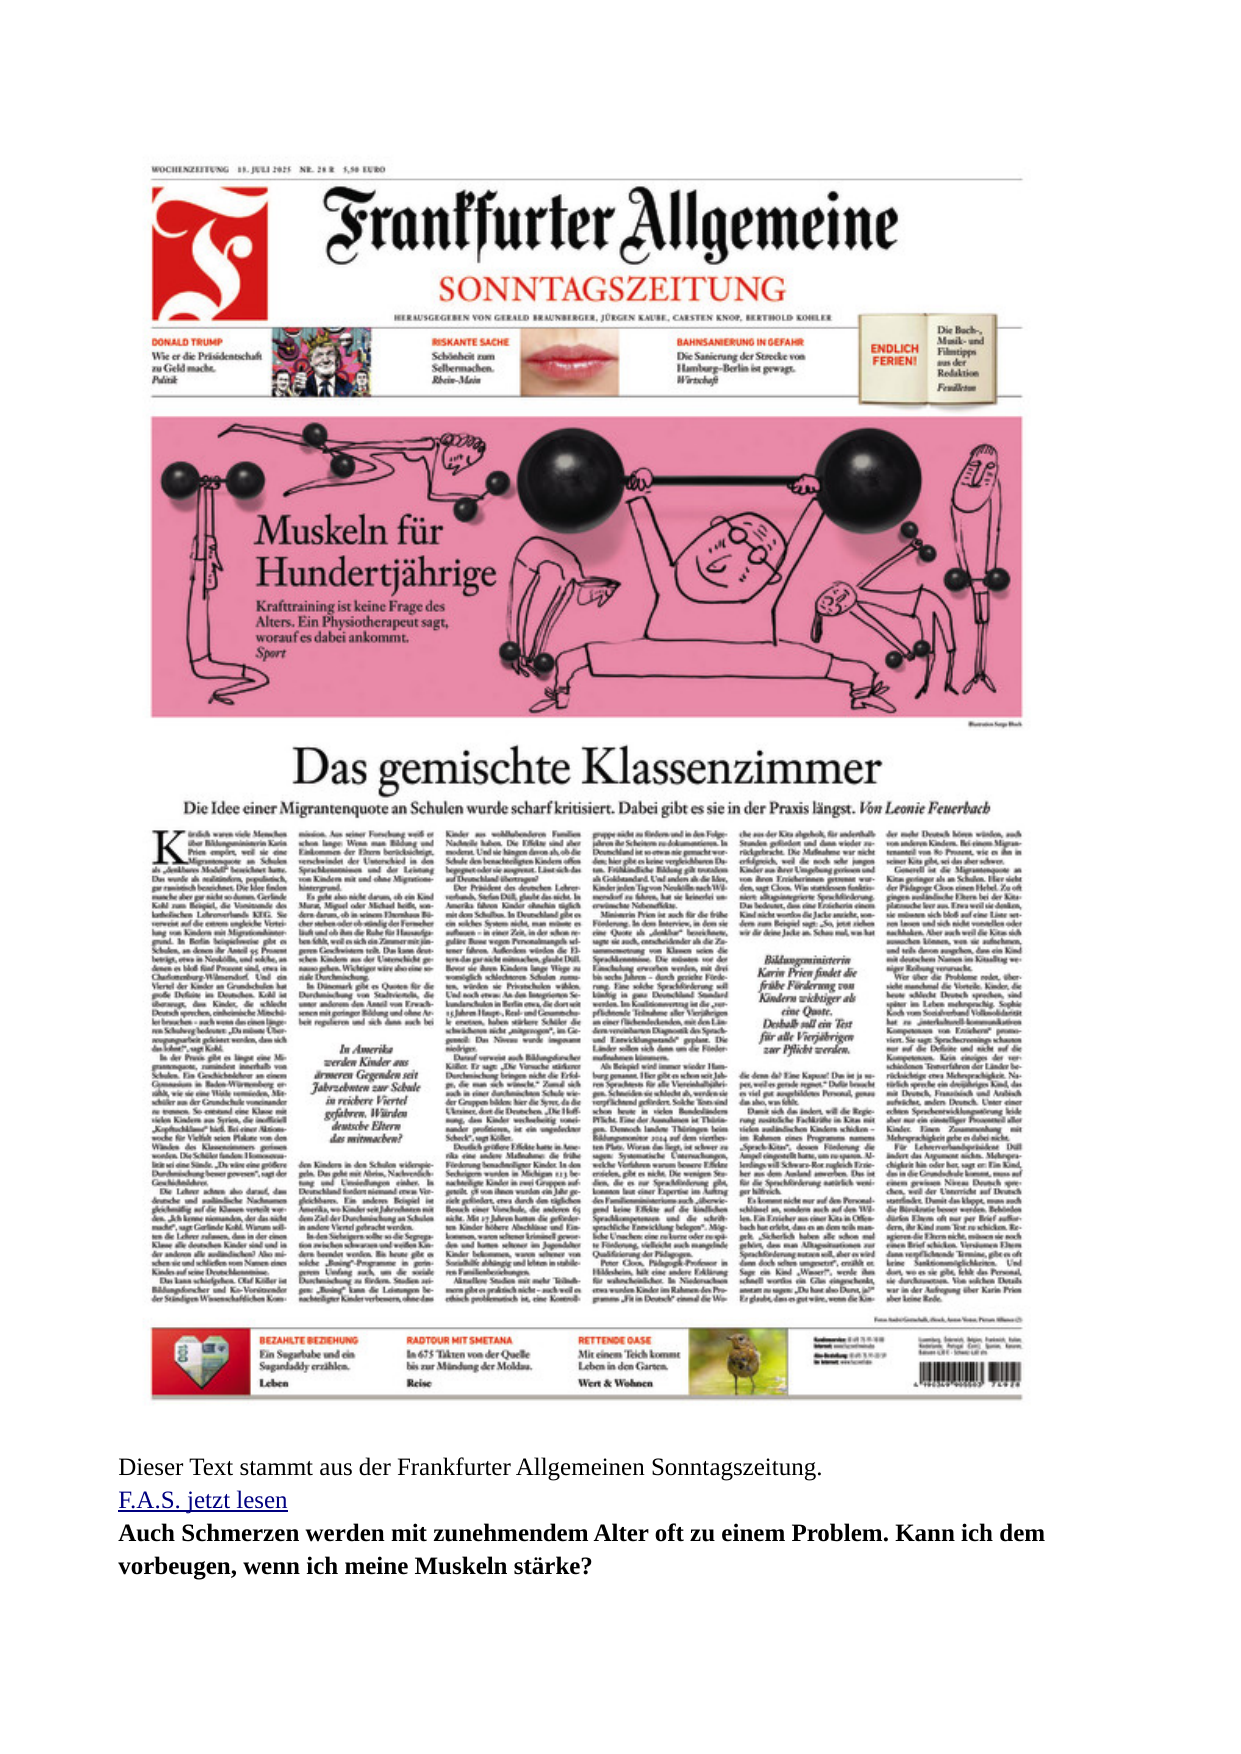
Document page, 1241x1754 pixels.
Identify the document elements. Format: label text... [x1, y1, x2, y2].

text Auch Schmerzen werden mit zunehmendem Alter oft zu einem Problem. Kann ich dem vorbeugen, wenn ich meine Muskeln stärke? [118, 1518, 1122, 1580]
text Dieser Text stammt aus der Frankfurter Allgemeinen Sonntagszeitung. [118, 1452, 1122, 1481]
text F.A.S. jetzt lesen [118, 1485, 1122, 1514]
picture [118, 118, 1056, 1448]
